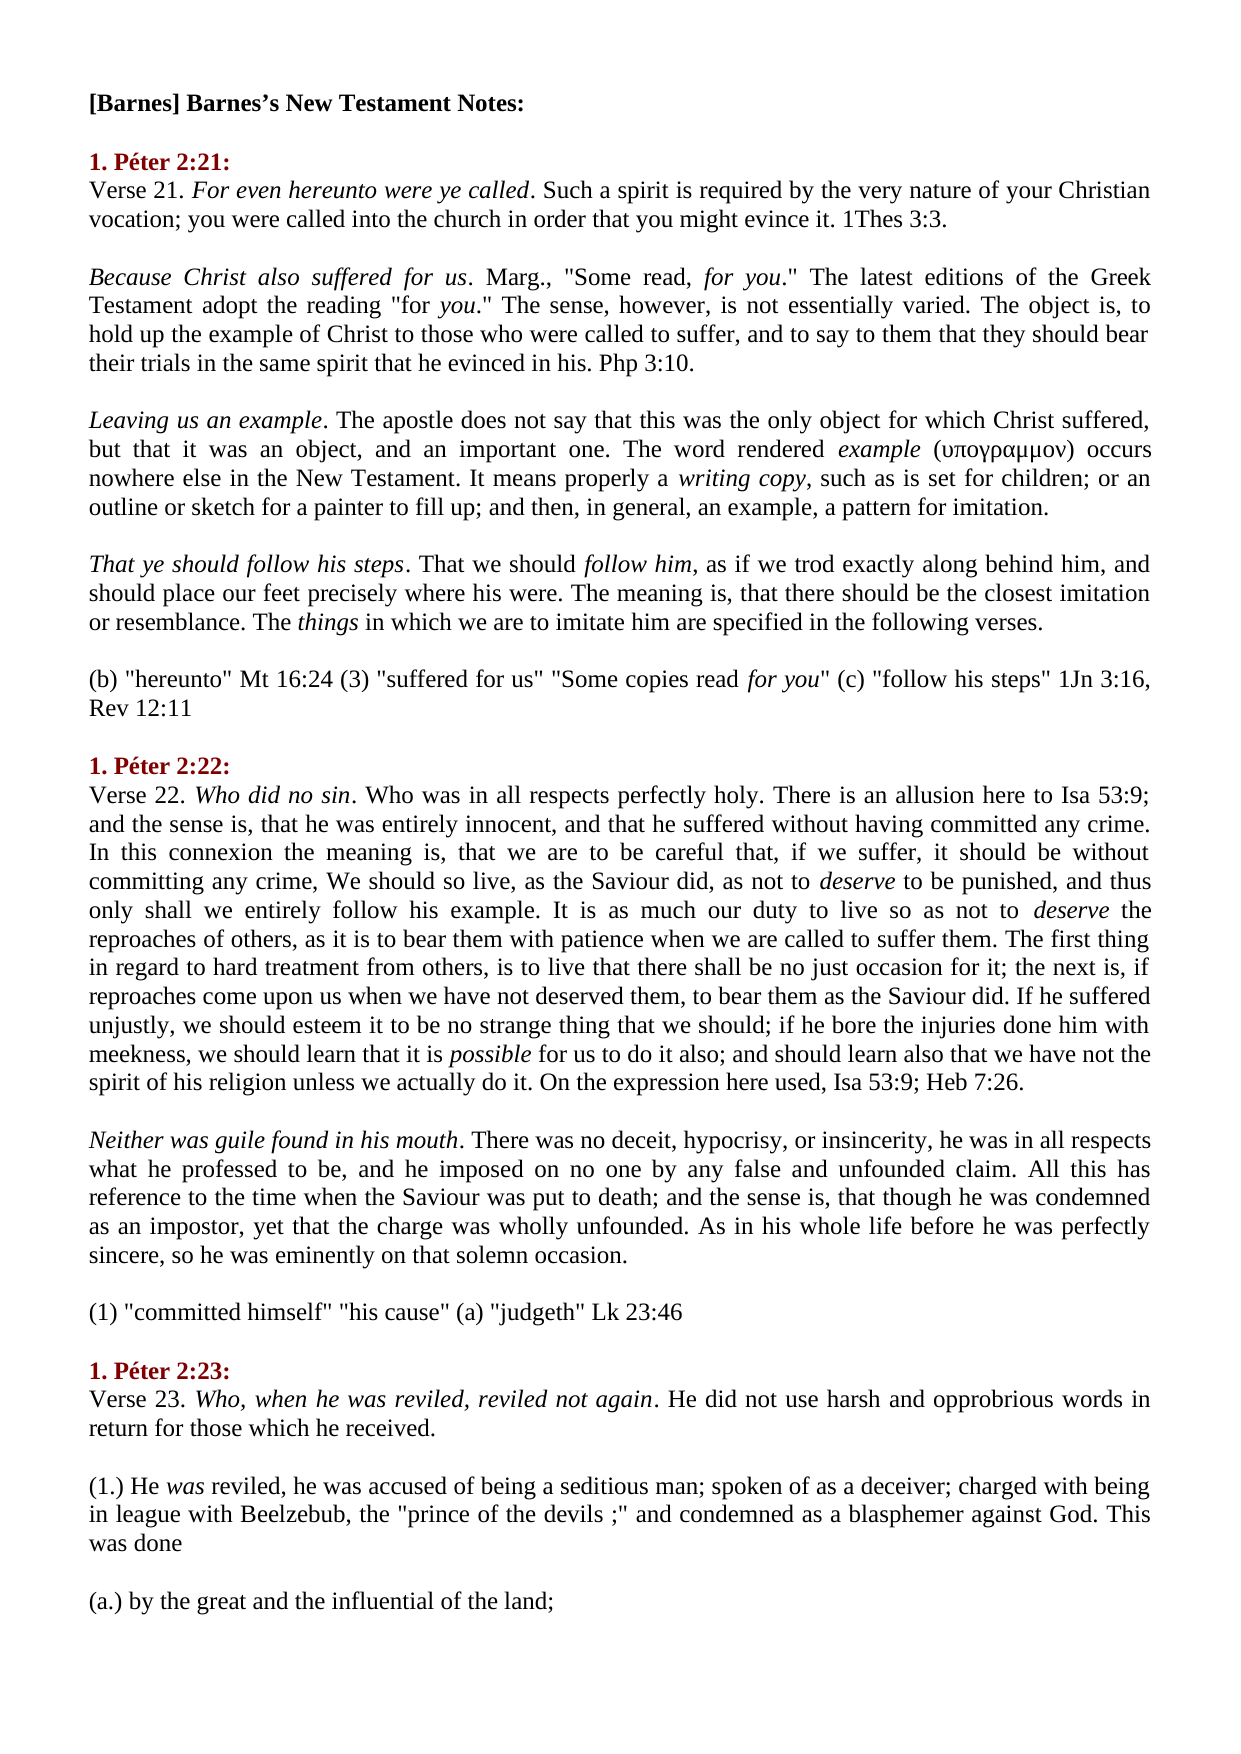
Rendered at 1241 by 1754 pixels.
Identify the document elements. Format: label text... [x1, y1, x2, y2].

text Verse 22. Who did no sin. Who was in all respects perfectly holy. There is an allusion here to Isa 53:9; and the sense is, that he was entirely innocent, and that he suffered without having committed any crime. In this connexion the meaning is, that we are to be careful that, if we suffer, it should be without committing any crime, We should so live, as the Saviour did, as not to deserve to be punished, and thus only shall we entirely follow his example. It is as much our duty to live so as not to deserve the reproaches of others, as it is to bear them with patience when we are called to suffer them. The first thing in regard to hard treatment from others, is to live that there shall be no just occasion for it; the next is, if reproaches come upon us when we have not deserved them, to bear them as the Saviour did. If he suffered unjustly, we should esteem it to be no strange thing that we should; if he bore the injuries done him with meekness, we should learn that it is possible for us to do it also; and should learn also that we have not the spirit of his religion unless we actually do it. On the expression here used, Isa 53:9; Heb 7:26. Neither was guile found in his mouth. There was no deceit, hypocrisy, or insincerity, he was in all respects what he professed to be, and he imposed on no one by any false and unfounded claim. All this has reference to the time when the Saviour was put to death; and the sense is, that though he was condemned as an impostor, yet that the charge was wholly unfounded. As in his whole life before he was perfectly sincere, so he was eminently on that solemn occasion. (1) "committed himself" "his cause" (a) "judgeth" Lk 23:46 [88, 780, 1152, 1326]
text 1. Péter 2:22: [88, 751, 1152, 780]
text 1. Péter 2:21: [88, 147, 1152, 176]
text Verse 21. For even hereunto were ye called. Such a spirit is required by the very nature of your Christian vocation; you were called into the church in order that you might evince it. 1Thes 3:3. Because Christ also suffered for us. Marg., "Some read, for you." The latest editions of the Greek Testament adopt the reading "for you." The sense, however, is not essentially varied. The object is, to hold up the example of Christ to those who were called to suffer, and to say to them that they should bear their trials in the same spirit that he evinced in his. Php 3:10. Leaving us an example. The apostle does not say that this was the only object for which Christ suffered, but that it was an object, and an important one. The word rendered example (υπογραμμον) occurs nowhere else in the New Testament. It means properly a writing copy, such as is set for children; or an outline or sketch for a painter to fill up; and then, in general, an example, a pattern for imitation. That ye should follow his steps. That we should follow him, as if we trod exactly along behind him, and should place our feet precisely where his were. The meaning is, that there should be the closest imitation or resemblance. The things in which we are to imitate him are specified in the following verses. (b) "hereunto" Mt 16:24 (3) "suffered for us" "Some copies read for you" (c) "follow his steps" 1Jn 3:16, Rev 12:11 [88, 176, 1152, 722]
text [Barnes] Barnes’s New Testament Notes: [88, 88, 1152, 117]
text Verse 23. Who, when he was reviled, reviled not again. He did not use harsh and opprobrious words in return for those which he received. (1.) He was reviled, he was accused of being a seditious man; spoken of as a deceiver; charged with being in league with Beelzebub, the "prince of the devils ;" and condemned as a blasphemer against God. This was done (a.) by the great and the influential of the land; [88, 1384, 1152, 1643]
text 1. Péter 2:23: [88, 1356, 1152, 1384]
